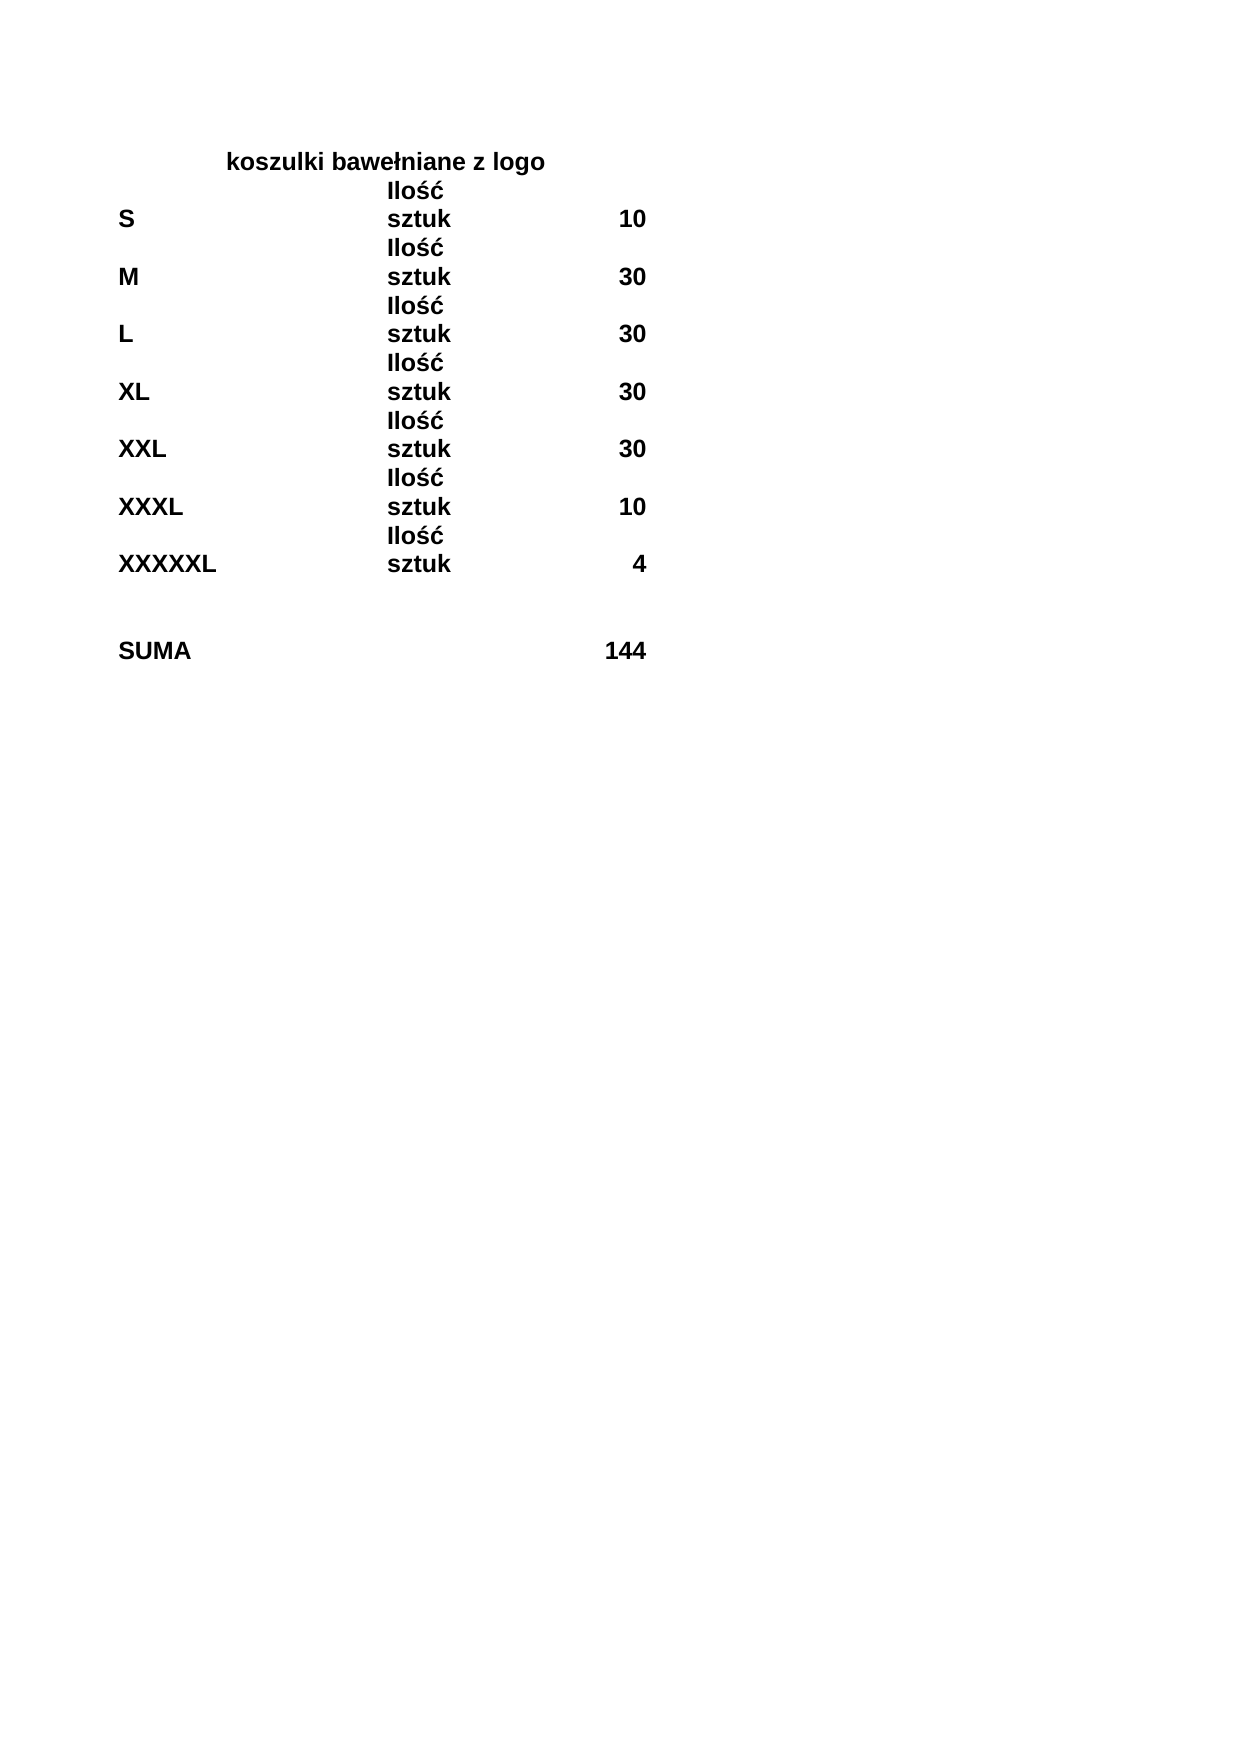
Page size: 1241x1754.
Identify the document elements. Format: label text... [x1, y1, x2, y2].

table_cell [251, 291, 384, 348]
table_cell XXL [115, 406, 251, 463]
table_cell [251, 348, 384, 406]
table_cell XL [115, 348, 251, 406]
table_cell M [115, 233, 251, 291]
table_cell [251, 636, 384, 664]
table_cell 30 [517, 348, 649, 406]
table_cell [251, 233, 384, 291]
table_cell XXXXXL [115, 521, 251, 578]
table_header koszulki bawełniane z logo [115, 147, 649, 176]
table_cell 4 [517, 521, 649, 578]
table_cell SUMA [115, 636, 251, 664]
table_cell 10 [517, 176, 649, 233]
table_cell L [115, 291, 251, 348]
table_cell Ilość sztuk [384, 233, 517, 291]
table_cell [384, 578, 517, 607]
table_cell [517, 607, 649, 636]
table_cell [251, 578, 384, 607]
table_cell [115, 578, 251, 607]
table_cell [251, 521, 384, 578]
table_cell XXXL [115, 463, 251, 521]
table_cell 30 [517, 233, 649, 291]
table_cell Ilość sztuk [384, 406, 517, 463]
table_cell Ilość sztuk [384, 176, 517, 233]
table_cell Ilość sztuk [384, 291, 517, 348]
table_cell 30 [517, 406, 649, 463]
table_cell 10 [517, 463, 649, 521]
table_cell [384, 636, 517, 664]
table_cell [251, 463, 384, 521]
table_cell S [115, 176, 251, 233]
table_cell 144 [517, 636, 649, 664]
table_cell [251, 607, 384, 636]
table_cell 30 [517, 291, 649, 348]
table_cell [517, 578, 649, 607]
table_cell Ilość sztuk [384, 463, 517, 521]
table_cell Ilość sztuk [384, 348, 517, 406]
table_cell [251, 176, 384, 233]
table_cell Ilość sztuk [384, 521, 517, 578]
table_cell [384, 607, 517, 636]
table_cell [115, 607, 251, 636]
table_cell [251, 406, 384, 463]
